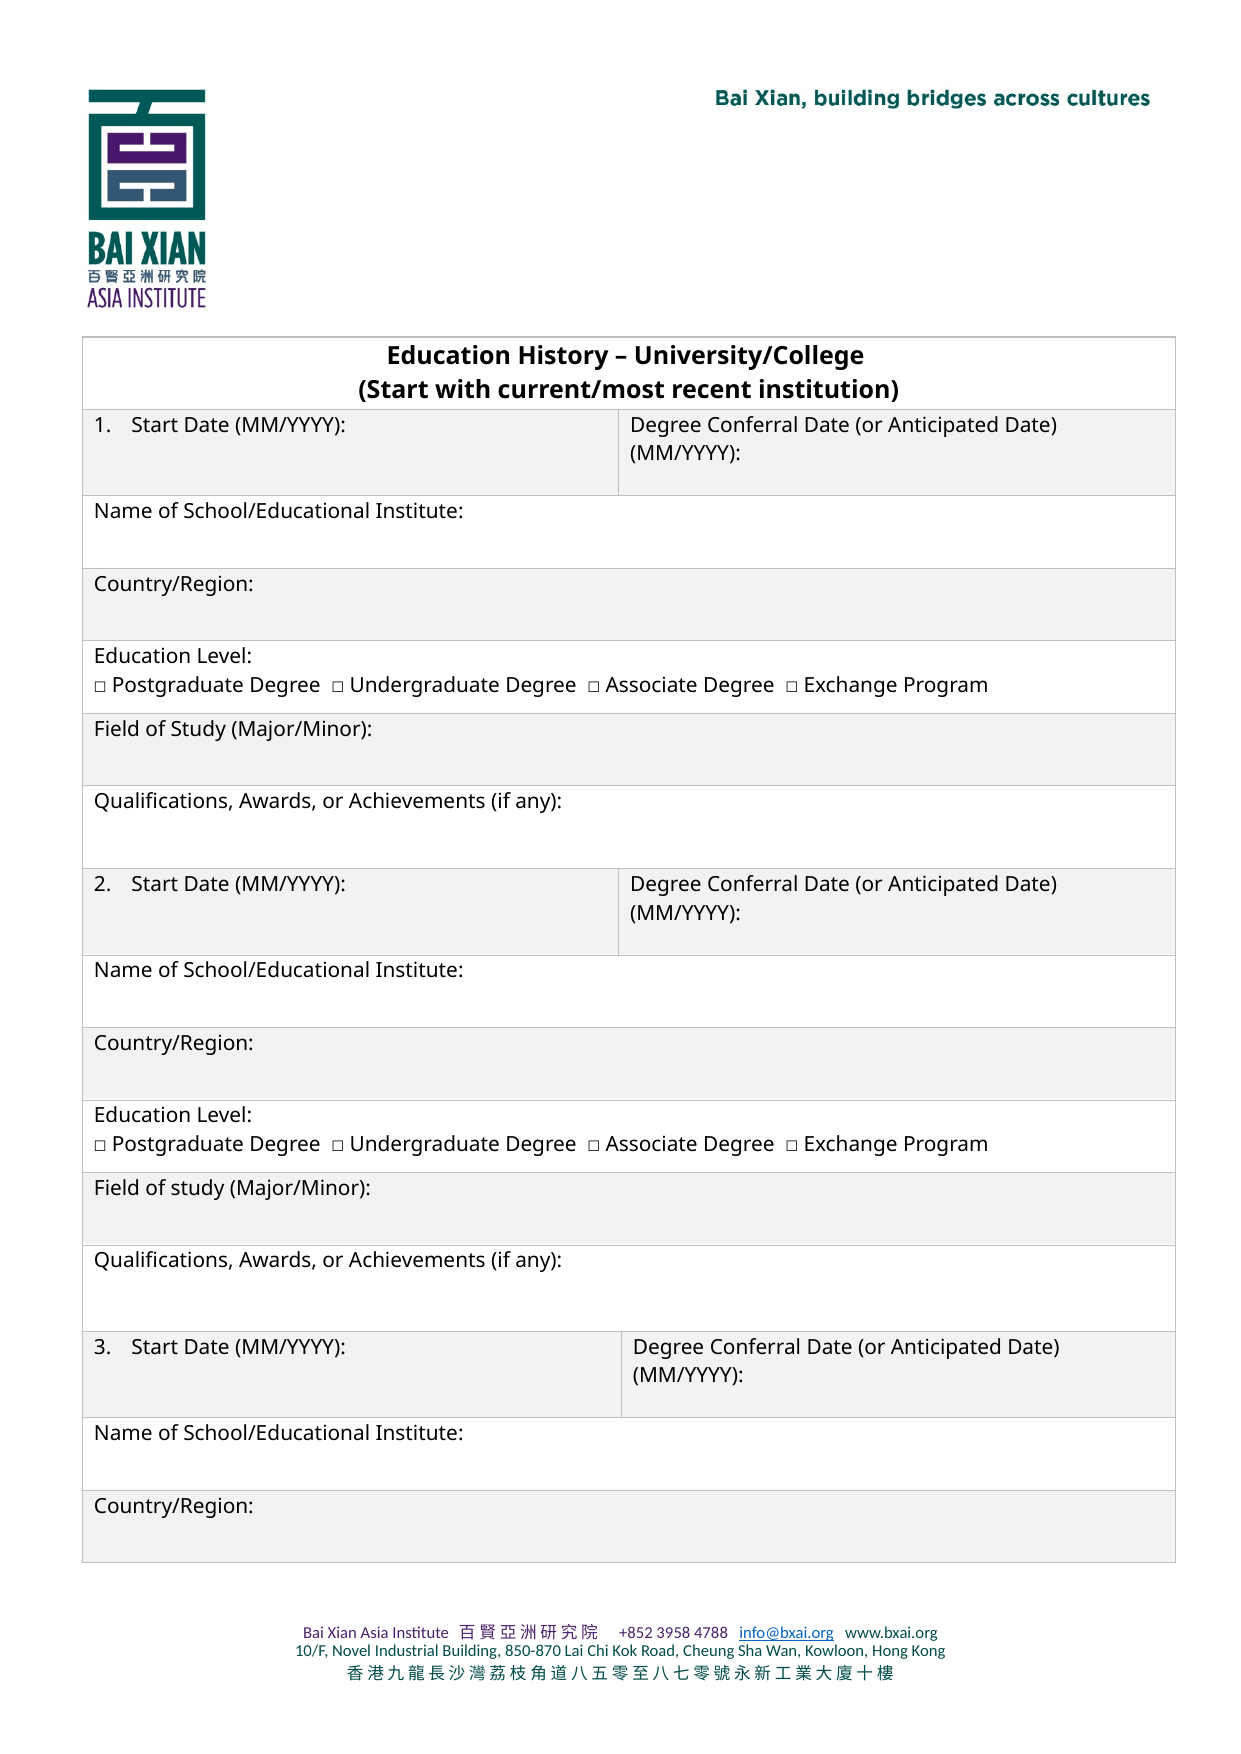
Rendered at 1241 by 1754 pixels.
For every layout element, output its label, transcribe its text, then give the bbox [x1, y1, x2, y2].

table_cell Education Level: ☐ Postgraduate Degree ☐ Undergraduate Degree ☐ Associate Degree ☐ Exchange Program [83, 1101, 1175, 1172]
table_cell Start Date (MM/YYYY): [83, 1332, 621, 1417]
table_cell Qualifications, Awards, or Achievements (if any): [83, 786, 1175, 868]
table_cell Qualifications, Awards, or Achievements (if any): [83, 1246, 1175, 1331]
table_header Education History – University/College (Start with current/most recent institution) [83, 338, 1175, 409]
table_cell Field of Study (Major/Minor): [83, 714, 1175, 785]
table_cell Country/Region: [83, 569, 1175, 640]
table_cell Country/Region: [83, 1028, 1175, 1099]
table_cell Field of study (Major/Minor): [83, 1173, 1175, 1244]
table_cell Name of School/Educational Institute: [83, 1418, 1175, 1490]
table_cell Start Date (MM/YYYY): [83, 869, 618, 954]
table_cell Degree Conferral Date (or Anticipated Date) (MM/YYYY): [619, 410, 1175, 495]
table_cell Education Level: ☐ Postgraduate Degree ☐ Undergraduate Degree ☐ Associate Degree ☐ Exchange Program [83, 641, 1175, 713]
table_cell Name of School/Educational Institute: [83, 496, 1175, 568]
picture [0, 1, 1238, 312]
table_cell Degree Conferral Date (or Anticipated Date) (MM/YYYY): [622, 1332, 1175, 1417]
table_cell Name of School/Educational Institute: [83, 956, 1175, 1027]
table_cell Degree Conferral Date (or Anticipated Date) (MM/YYYY): [619, 869, 1175, 954]
table_cell Country/Region: [83, 1491, 1175, 1562]
table_cell Start Date (MM/YYYY): [83, 410, 618, 495]
